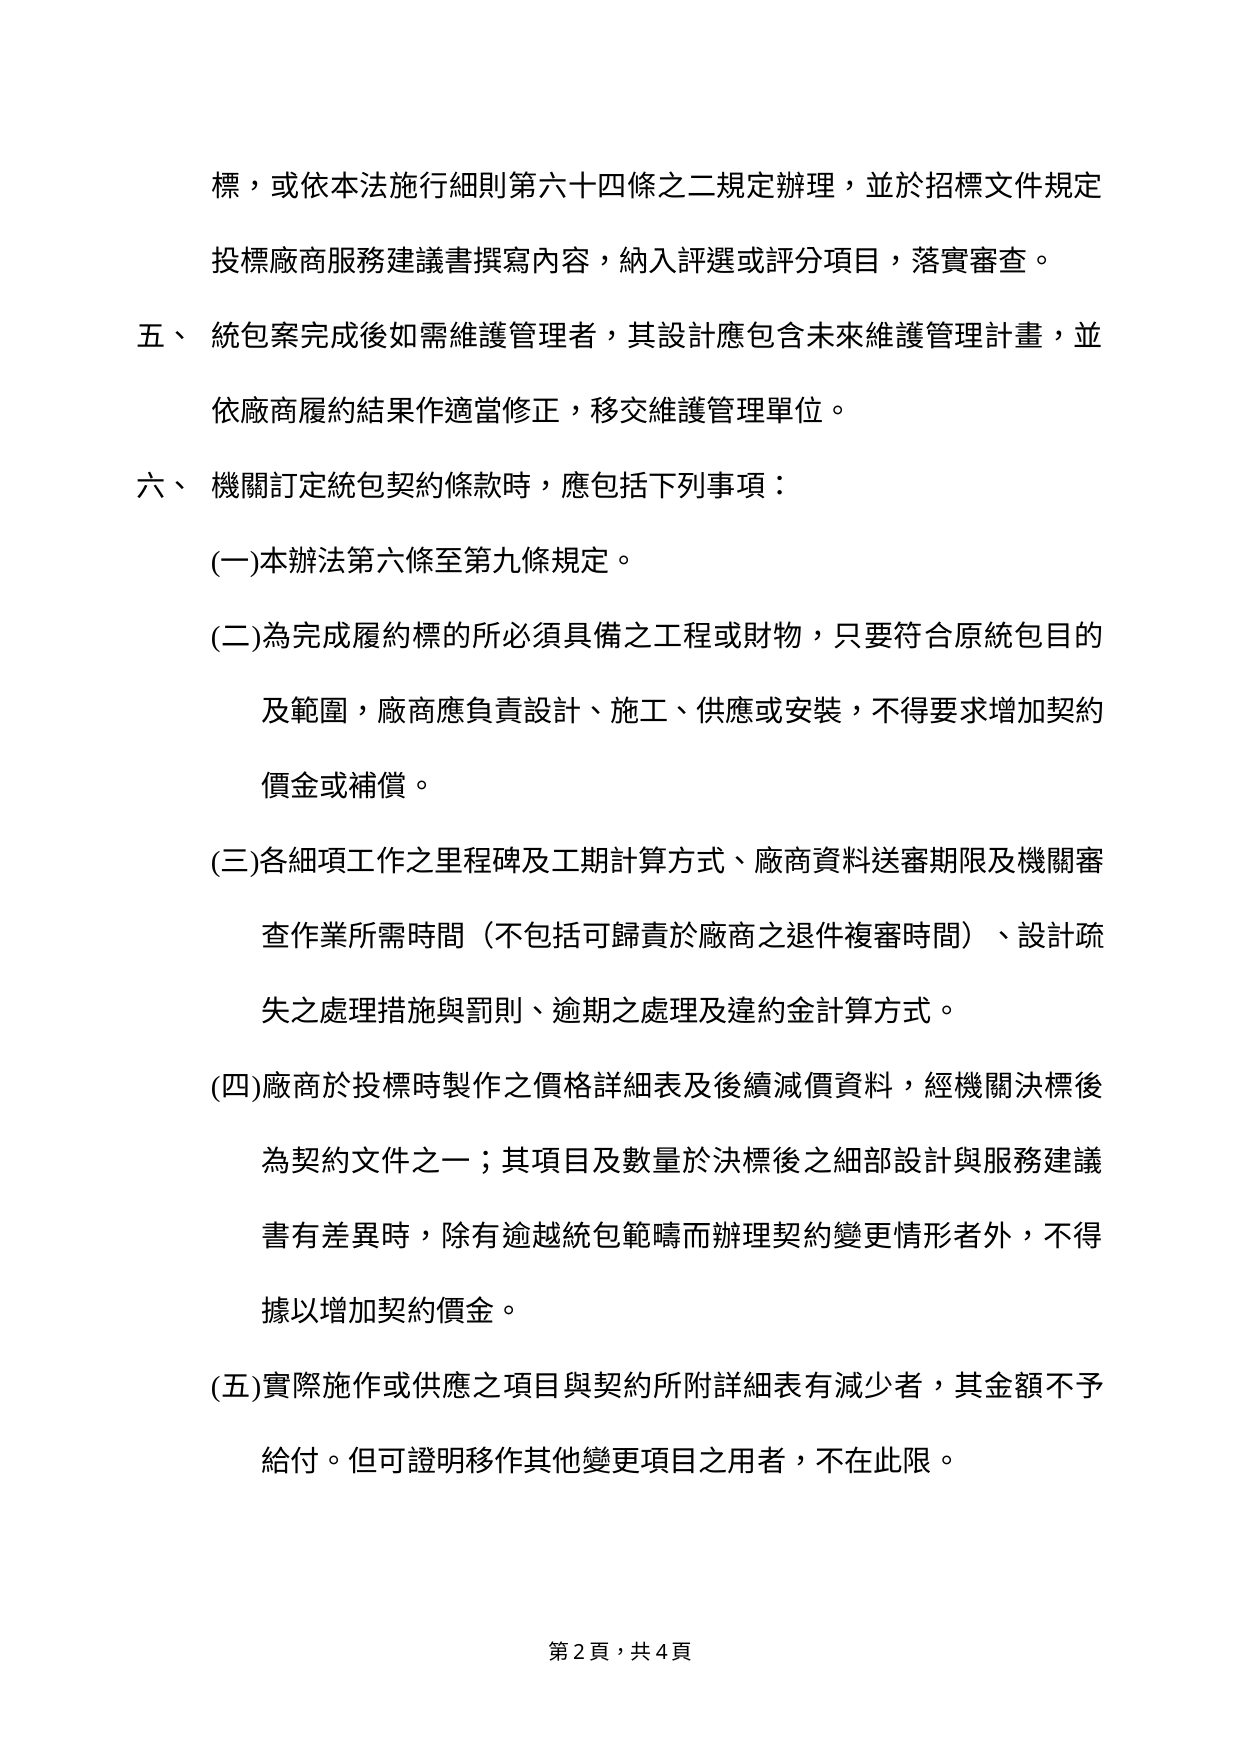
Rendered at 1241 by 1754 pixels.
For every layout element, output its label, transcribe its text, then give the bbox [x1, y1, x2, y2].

list 機關訂定統包契約條款時，應包括下列事項： [136, 446, 1104, 521]
list 統包案完成後如需維護管理者，其設計應包含未來維護管理計畫，並依廠商履約結果作適當修正，移交維護管理單位。 [136, 296, 1104, 446]
text (二)為完成履約標的所必須具備之工程或財物，只要符合原統包目的及範圍，廠商應負責設計、施工、供應或安裝，不得要求增加契約價金或補償。 [211, 596, 1104, 821]
text (一)本辦法第六條至第九條規定。 [211, 521, 1104, 596]
text (四)廠商於投標時製作之價格詳細表及後續減價資料，經機關決標後為契約文件之一；其項目及數量於決標後之細部設計與服務建議書有差異時，除有逾越統包範疇而辦理契約變更情形者外，不得據以增加契約價金。 [211, 1046, 1104, 1346]
list 標，或依本法施行細則第六十四條之二規定辦理，並於招標文件規定投標廠商服務建議書撰寫內容，納入評選或評分項目，落實審查。 [136, 146, 1104, 296]
text (三)各細項工作之里程碑及工期計算方式、廠商資料送審期限及機關審查作業所需時間（不包括可歸責於廠商之退件複審時間）、設計疏失之處理措施與罰則、逾期之處理及違約金計算方式。 [211, 821, 1104, 1046]
text (五)實際施作或供應之項目與契約所附詳細表有減少者，其金額不予給付。但可證明移作其他變更項目之用者，不在此限。 [211, 1346, 1104, 1496]
